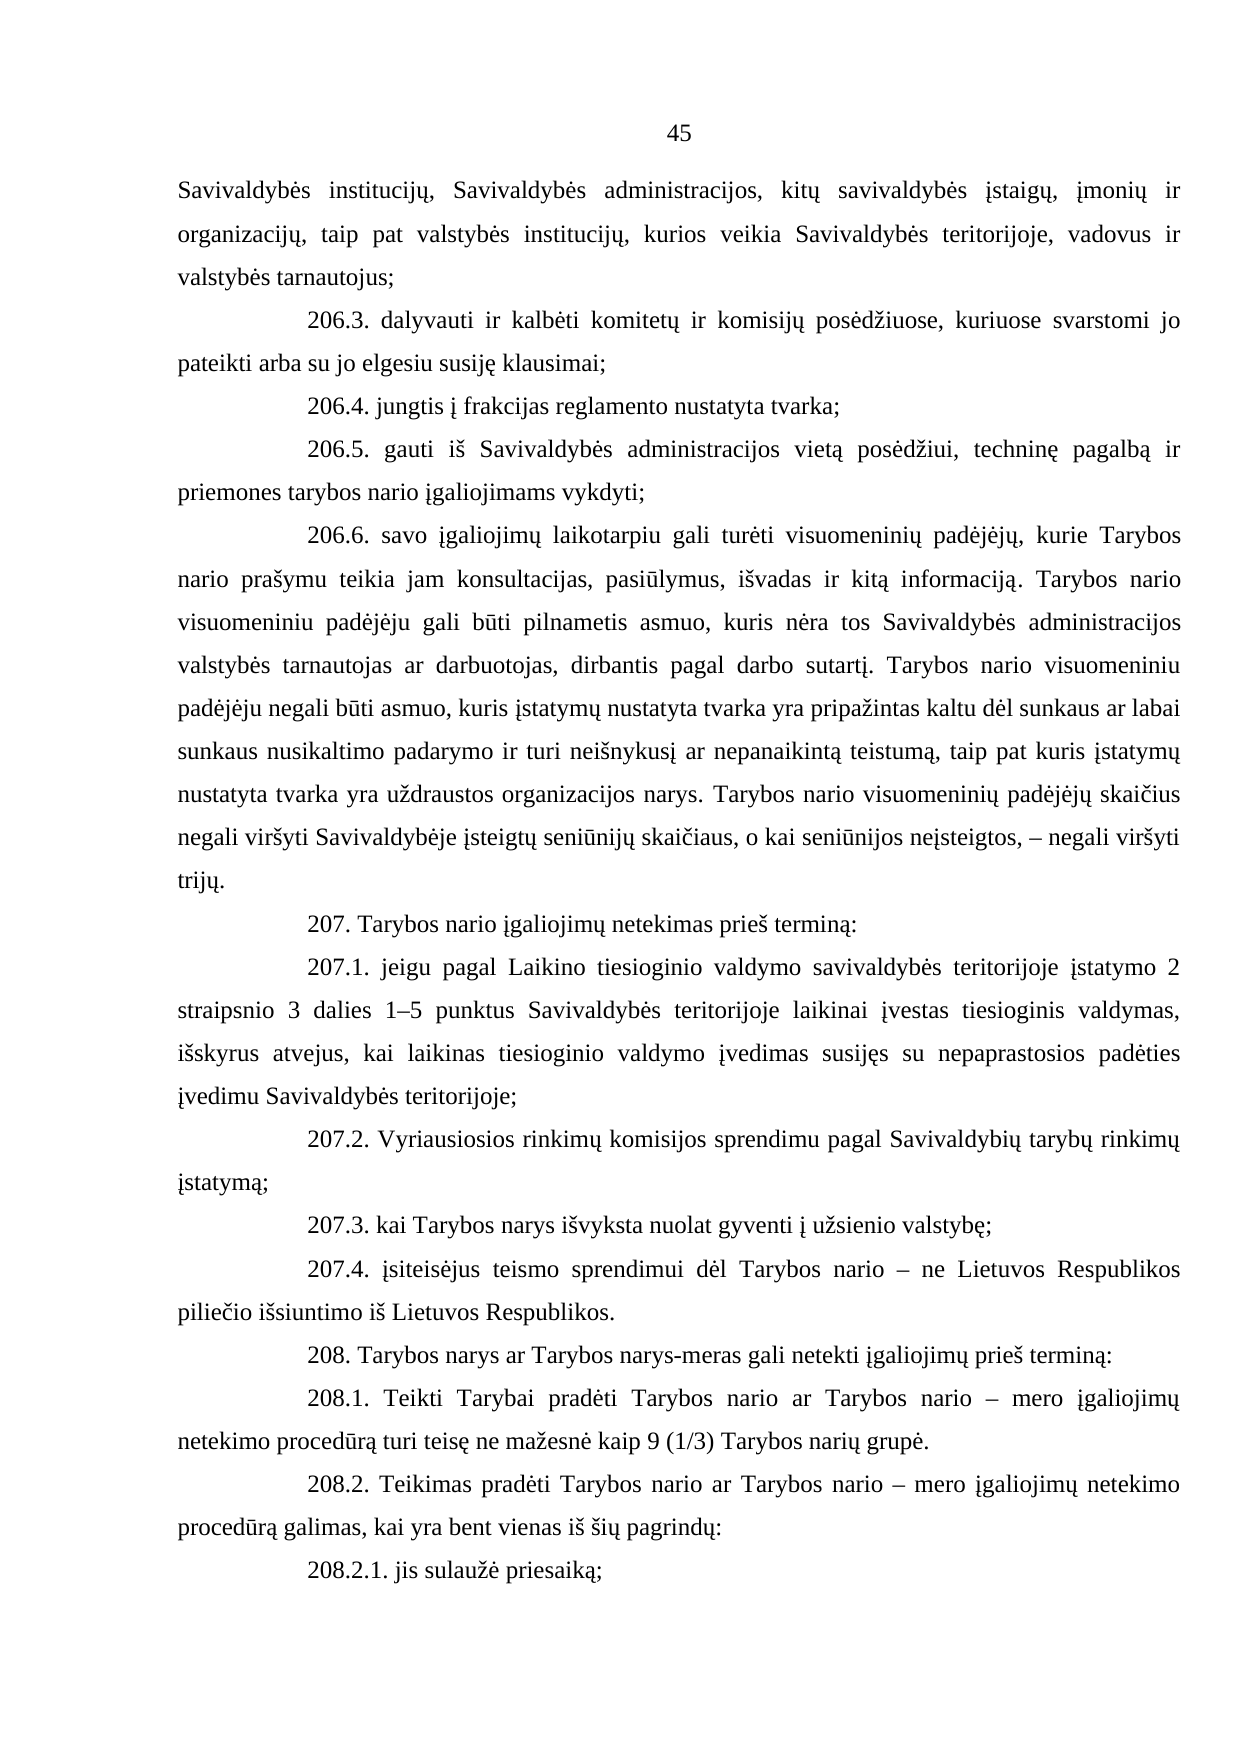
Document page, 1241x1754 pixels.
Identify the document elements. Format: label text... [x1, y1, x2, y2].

text 208.1. Teikti Tarybai pradėti Tarybos nario ar Tarybos nario – mero įgaliojimų netekimo procedūrą turi teisę ne mažesnė kaip 9 (1/3) Tarybos narių grupė. [177, 1383, 1181, 1455]
text 207. Tarybos nario įgaliojimų netekimas prieš terminą: [177, 909, 1181, 937]
text 207.4. įsiteisėjus teismo sprendimui dėl Tarybos nario – ne Lietuvos Respublikos piliečio išsiuntimo iš Lietuvos Respublikos. [177, 1254, 1181, 1326]
text 206.6. savo įgaliojimų laikotarpiu gali turėti visuomeninių padėjėjų, kurie Tarybos nario prašymu teikia jam konsultacijas, pasiūlymus, išvadas ir kitą informaciją. Tarybos nario visuomeniniu padėjėju gali būti pilnametis asmuo, kuris nėra tos Savivaldybės administracijos valstybės tarnautojas ar darbuotojas, dirbantis pagal darbo sutartį. Tarybos nario visuomeniniu padėjėju negali būti asmuo, kuris įstatymų nustatyta tvarka yra pripažintas kaltu dėl sunkaus ar labai sunkaus nusikaltimo padarymo ir turi neišnykusį ar nepanaikintą teistumą, taip pat kuris įstatymų nustatyta tvarka yra uždraustos organizacijos narys. Tarybos nario visuomeninių padėjėjų skaičius negali viršyti Savivaldybėje įsteigtų seniūnijų skaičiaus, o kai seniūnijos neįsteigtos, – negali viršyti trijų. [177, 521, 1181, 894]
text 207.1. jeigu pagal Laikino tiesioginio valdymo savivaldybės teritorijoje įstatymo 2 straipsnio 3 dalies 1–5 punktus Savivaldybės teritorijoje laikinai įvestas tiesioginis valdymas, išskyrus atvejus, kai laikinas tiesioginio valdymo įvedimas susijęs su nepaprastosios padėties įvedimu Savivaldybės teritorijoje; [177, 952, 1181, 1110]
text 208. Tarybos narys ar Tarybos narys-meras gali netekti įgaliojimų prieš terminą: [177, 1340, 1181, 1369]
text 206.4. jungtis į frakcijas reglamento nustatyta tvarka; [177, 391, 1181, 420]
text 208.2.1. jis sulaužė priesaiką; [177, 1556, 1181, 1584]
text 207.3. kai Tarybos narys išvyksta nuolat gyventi į užsienio valstybę; [177, 1211, 1181, 1239]
text 207.2. Vyriausiosios rinkimų komisijos sprendimu pagal Savivaldybių tarybų rinkimų įstatymą; [177, 1124, 1181, 1196]
text 208.2. Teikimas pradėti Tarybos nario ar Tarybos nario – mero įgaliojimų netekimo procedūrą galimas, kai yra bent vienas iš šių pagrindų: [177, 1469, 1181, 1541]
text 206.5. gauti iš Savivaldybės administracijos vietą posėdžiui, techninę pagalbą ir priemones tarybos nario įgaliojimams vykdyti; [177, 434, 1181, 506]
text 206.3. dalyvauti ir kalbėti komitetų ir komisijų posėdžiuose, kuriuose svarstomi jo pateikti arba su jo elgesiu susiję klausimai; [177, 305, 1181, 377]
text Savivaldybės institucijų, Savivaldybės administracijos, kitų savivaldybės įstaigų, įmonių ir organizacijų, taip pat valstybės institucijų, kurios veikia Savivaldybės teritorijoje, vadovus ir valstybės tarnautojus; [177, 176, 1181, 291]
